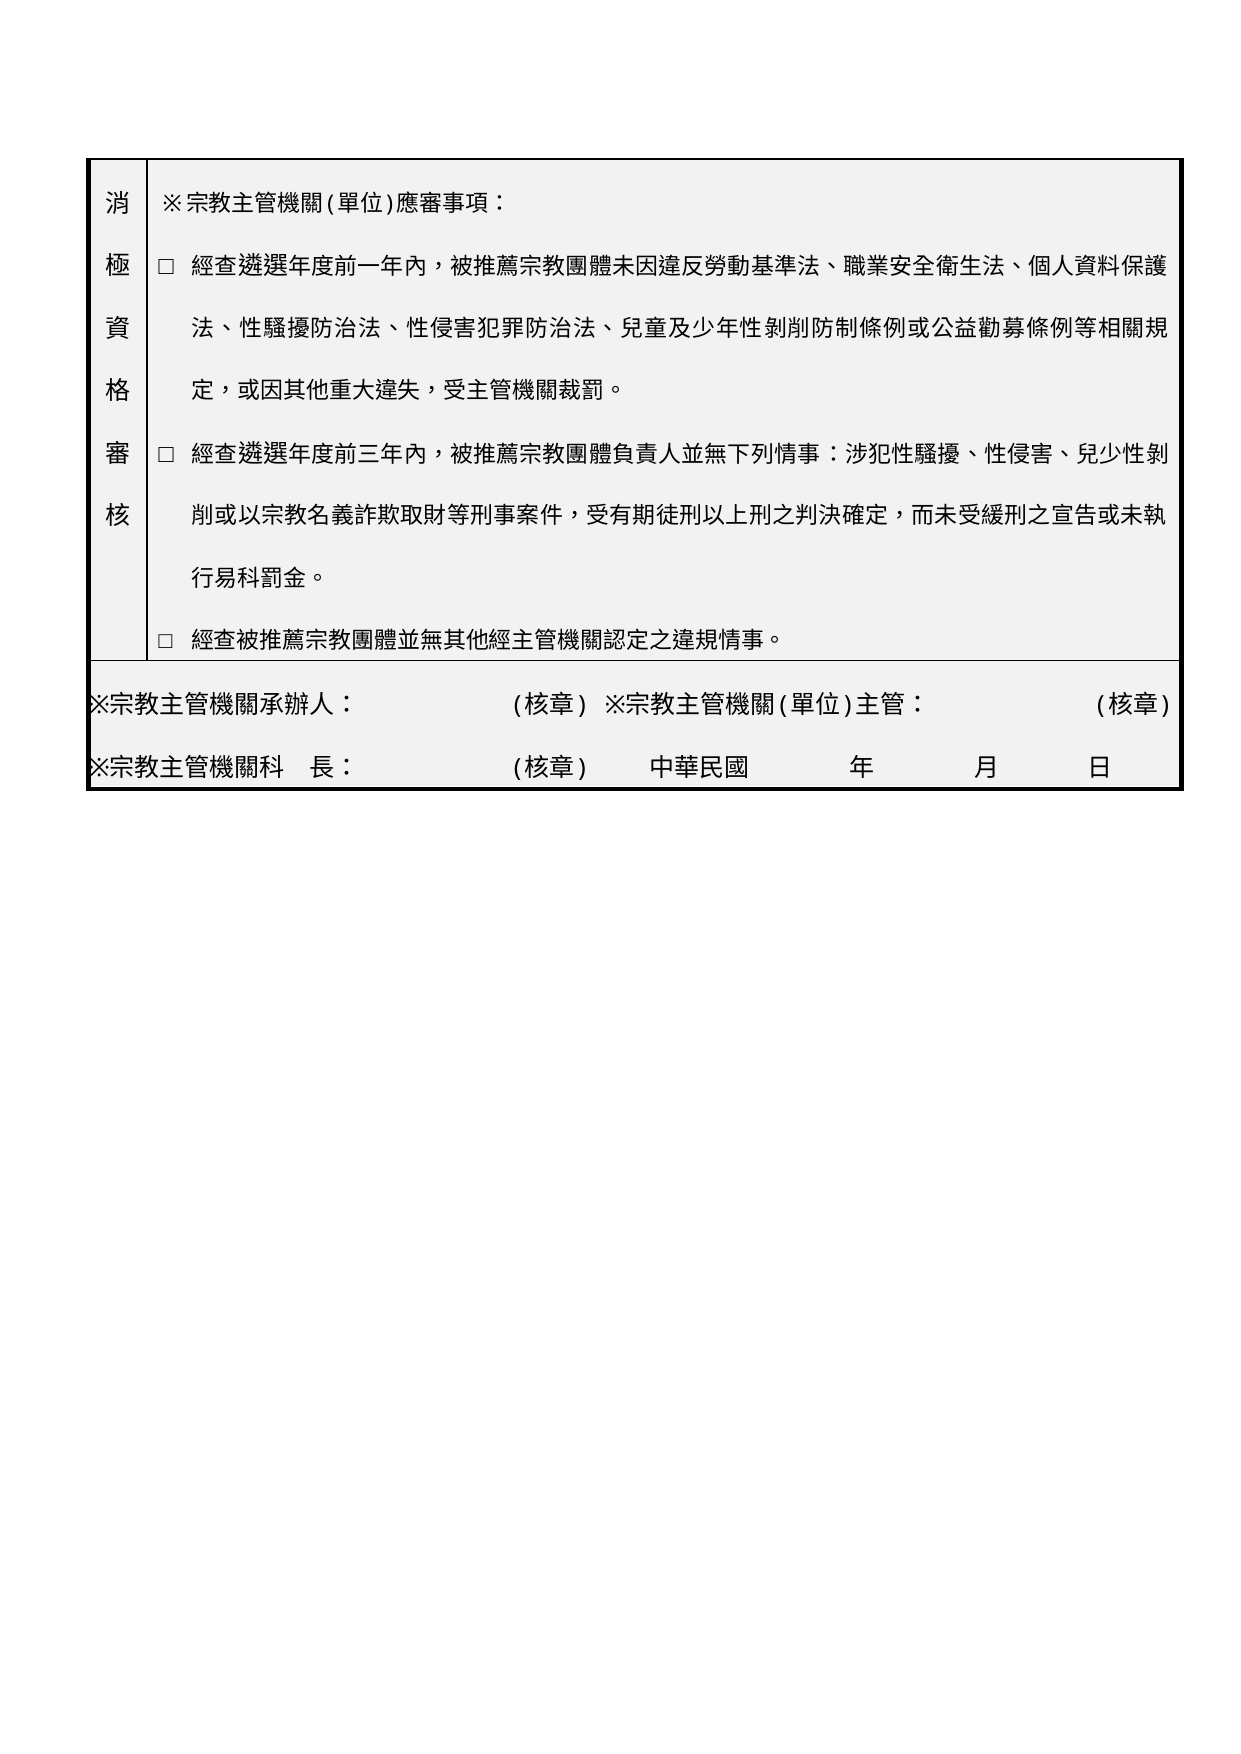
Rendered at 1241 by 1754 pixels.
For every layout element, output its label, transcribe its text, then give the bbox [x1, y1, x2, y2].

table_cell 消極資格審核 [91, 160, 146, 660]
table_cell ※宗教主管機關(單位)應審事項： 經查遴選年度前一年內，被推薦宗教團體未因違反勞動基準法、職業安全衛生法、個人資料保護法、性騷擾防治法、性侵害犯罪防治法、兒童及少年性剝削防制條例或公益勸募條例等相關規定，或因其他重大違失，受主管機關裁罰。 經查遴選年度前三年內，被推薦宗教團體負責人並無下列情事：涉犯性騷擾、性侵害、兒少性剝削或以宗教名義詐欺取財等刑事案件，受有期徒刑以上刑之判決確定，而未受緩刑之宣告或未執行易科罰金。 經查被推薦宗教團體並無其他經主管機關認定之違規情事。 [148, 160, 1179, 660]
table_cell ※宗教主管機關承辦人： (核章) ※宗教主管機關(單位)主管： (核章) ※宗教主管機關科 長： (核章) 中華民國 年 月 日 [91, 661, 1179, 786]
